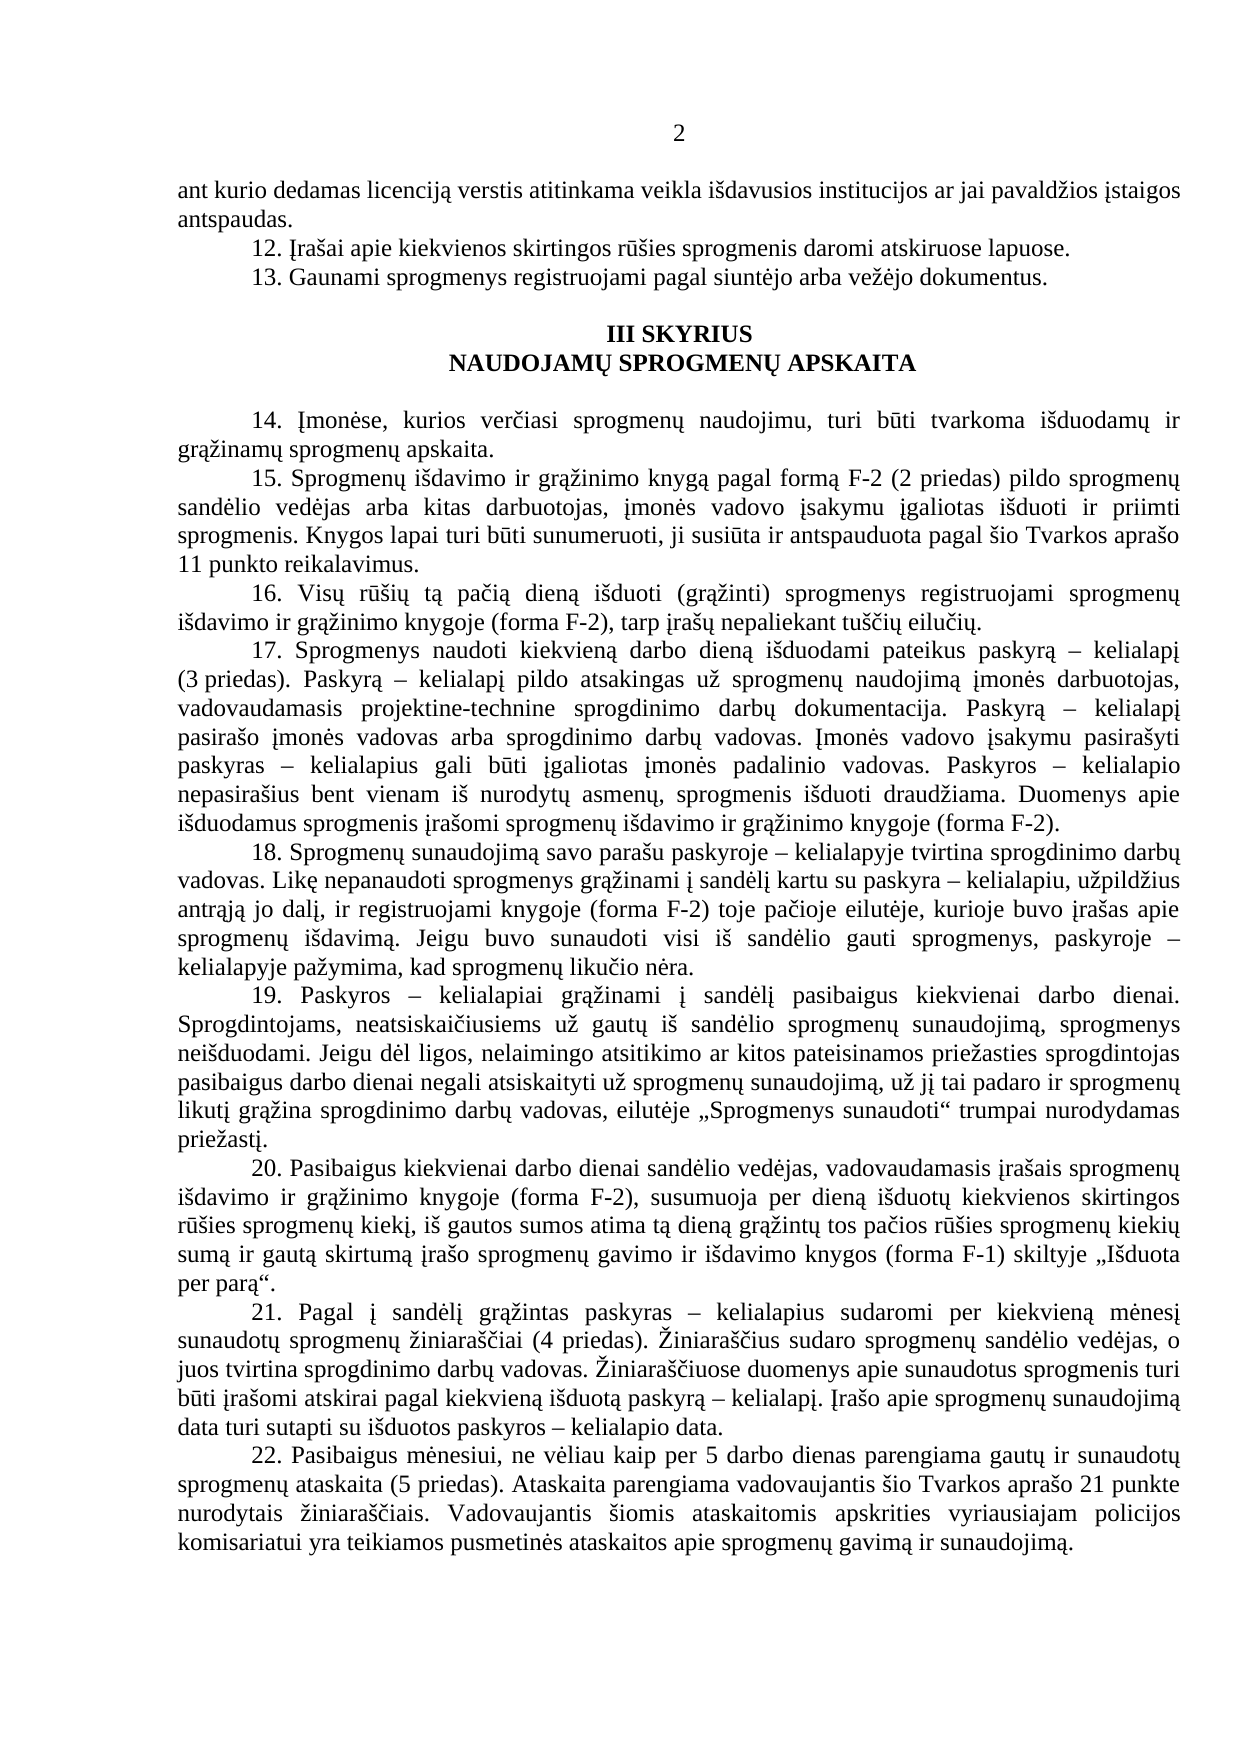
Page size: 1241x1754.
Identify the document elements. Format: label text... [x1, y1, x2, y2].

text III SKYRIUS [177, 319, 1181, 348]
text NAUDOJAMŲ SPROGMENŲ APSKAITA [177, 348, 1181, 377]
text 21. Pagal į sandėlį grąžintas paskyras – kelialapius sudaromi per kiekvieną mėnesį sunaudotų sprogmenų žiniaraščiai (4 priedas). Žiniaraščius sudaro sprogmenų sandėlio vedėjas, o juos tvirtina sprogdinimo darbų vadovas. Žiniaraščiuose duomenys apie sunaudotus sprogmenis turi būti įrašomi atskirai pagal kiekvieną išduotą paskyrą – kelialapį. Įrašo apie sprogmenų sunaudojimą data turi sutapti su išduotos paskyros – kelialapio data. [177, 1297, 1181, 1441]
text 19. Paskyros – kelialapiai grąžinami į sandėlį pasibaigus kiekvienai darbo dienai. Sprogdintojams, neatsiskaičiusiems už gautų iš sandėlio sprogmenų sunaudojimą, sprogmenys neišduodami. Jeigu dėl ligos, nelaimingo atsitikimo ar kitos pateisinamos priežasties sprogdintojas pasibaigus darbo dienai negali atsiskaityti už sprogmenų sunaudojimą, už jį tai padaro ir sprogmenų likutį grąžina sprogdinimo darbų vadovas, eilutėje „Sprogmenys sunaudoti“ trumpai nurodydamas priežastį. [177, 981, 1181, 1153]
text 22. Pasibaigus mėnesiui, ne vėliau kaip per 5 darbo dienas parengiama gautų ir sunaudotų sprogmenų ataskaita (5 priedas). Ataskaita parengiama vadovaujantis šio Tvarkos aprašo 21 punkte nurodytais žiniaraščiais. Vadovaujantis šiomis ataskaitomis apskrities vyriausiajam policijos komisariatui yra teikiamos pusmetinės ataskaitos apie sprogmenų gavimą ir sunaudojimą. [177, 1441, 1181, 1556]
text 18. Sprogmenų sunaudojimą savo parašu paskyroje – kelialapyje tvirtina sprogdinimo darbų vadovas. Likę nepanaudoti sprogmenys grąžinami į sandėlį kartu su paskyra – kelialapiu, užpildžius antrąją jo dalį, ir registruojami knygoje (forma F-2) toje pačioje eilutėje, kurioje buvo įrašas apie sprogmenų išdavimą. Jeigu buvo sunaudoti visi iš sandėlio gauti sprogmenys, paskyroje – kelialapyje pažymima, kad sprogmenų likučio nėra. [177, 837, 1181, 981]
text 12. Įrašai apie kiekvienos skirtingos rūšies sprogmenis daromi atskiruose lapuose. [177, 233, 1181, 262]
text 17. Sprogmenys naudoti kiekvieną darbo dieną išduodami pateikus paskyrą – kelialapį (3 priedas). Paskyrą – kelialapį pildo atsakingas už sprogmenų naudojimą įmonės darbuotojas, vadovaudamasis projektine-technine sprogdinimo darbų dokumentacija. Paskyrą – kelialapį pasirašo įmonės vadovas arba sprogdinimo darbų vadovas. Įmonės vadovo įsakymu pasirašyti paskyras – kelialapius gali būti įgaliotas įmonės padalinio vadovas. Paskyros – kelialapio nepasirašius bent vienam iš nurodytų asmenų, sprogmenis išduoti draudžiama. Duomenys apie išduodamus sprogmenis įrašomi sprogmenų išdavimo ir grąžinimo knygoje (forma F-2). [177, 636, 1181, 837]
text 13. Gaunami sprogmenys registruojami pagal siuntėjo arba vežėjo dokumentus. [177, 262, 1181, 291]
text 20. Pasibaigus kiekvienai darbo dienai sandėlio vedėjas, vadovaudamasis įrašais sprogmenų išdavimo ir grąžinimo knygoje (forma F-2), susumuoja per dieną išduotų kiekvienos skirtingos rūšies sprogmenų kiekį, iš gautos sumos atima tą dieną grąžintų tos pačios rūšies sprogmenų kiekių sumą ir gautą skirtumą įrašo sprogmenų gavimo ir išdavimo knygos (forma F-1) skiltyje „Išduota per parą“. [177, 1153, 1181, 1297]
text 16. Visų rūšių tą pačią dieną išduoti (grąžinti) sprogmenys registruojami sprogmenų išdavimo ir grąžinimo knygoje (forma F-2), tarp įrašų nepaliekant tuščių eilučių. [177, 578, 1181, 636]
text 15. Sprogmenų išdavimo ir grąžinimo knygą pagal formą F-2 (2 priedas) pildo sprogmenų sandėlio vedėjas arba kitas darbuotojas, įmonės vadovo įsakymu įgaliotas išduoti ir priimti sprogmenis. Knygos lapai turi būti sunumeruoti, ji susiūta ir antspauduota pagal šio Tvarkos aprašo 11 punkto reikalavimus. [177, 463, 1181, 578]
text 14. Įmonėse, kurios verčiasi sprogmenų naudojimu, turi būti tvarkoma išduodamų ir grąžinamų sprogmenų apskaita. [177, 406, 1181, 463]
text ant kurio dedamas licenciją verstis atitinkama veikla išdavusios institucijos ar jai pavaldžios įstaigos antspaudas. [177, 176, 1181, 233]
